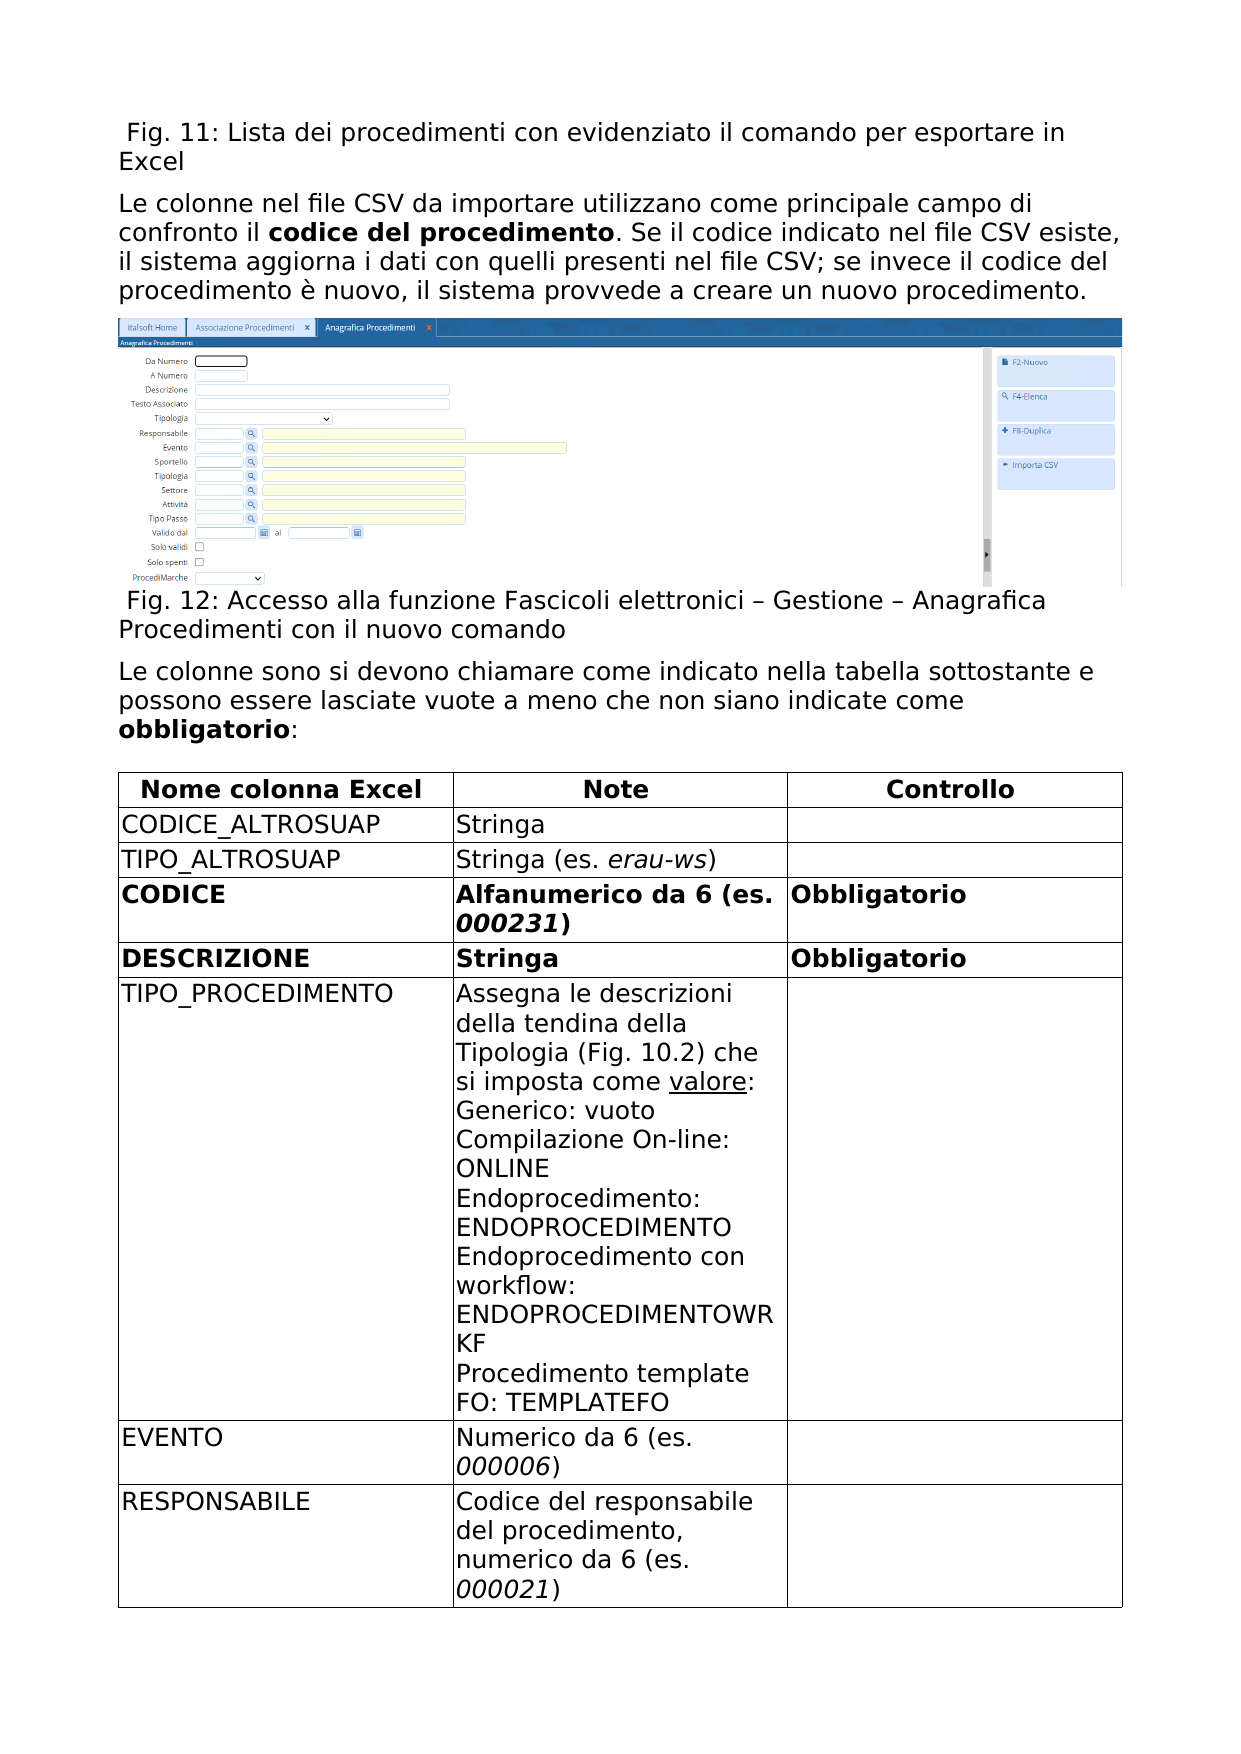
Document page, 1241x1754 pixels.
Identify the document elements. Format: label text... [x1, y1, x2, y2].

table_cell Obbligatorio [788, 943, 1122, 977]
table_cell Alfanumerico da 6 (es. 000231) [454, 878, 787, 942]
table_cell [788, 808, 1122, 842]
table_cell Codice del responsabile del procedimento, numerico da 6 (es. 000021) [454, 1485, 787, 1607]
text Le colonne nel file CSV da importare utilizzano come principale campo di confronto il codice del procedimento. Se il codice indicato nel file CSV esiste, il sistema aggiorna i dati con quelli presenti nel file CSV; se invece il codice del procedimento è nuovo, il sistema provvede a creare un nuovo procedimento. [118, 189, 1122, 306]
table_cell TIPO_PROCEDIMENTO [119, 978, 453, 1420]
table_header Note [454, 773, 787, 807]
table_cell CODICE [119, 878, 453, 942]
table_cell EVENTO [119, 1421, 453, 1484]
table_cell [788, 978, 1122, 1420]
table_cell Assegna le descrizioni della tendina della Tipologia (Fig. 10.2) che si imposta come valore: Generico: vuoto Compilazione On-line: ONLINE Endoprocedimento: ENDOPROCEDIMENTO Endoprocedimento con workflow: ENDOPROCEDIMENTOWRKF Procedimento template FO: TEMPLATEFO [454, 978, 787, 1420]
table_cell TIPO_ALTROSUAP [119, 843, 453, 877]
text Le colonne sono si devono chiamare come indicato nella tabella sottostante e possono essere lasciate vuote a meno che non siano indicate come obbligatorio: [118, 657, 1122, 745]
table_header Nome colonna Excel [119, 773, 453, 807]
table_cell [788, 843, 1122, 877]
text Fig. 11: Lista dei procedimenti con evidenziato il comando per esportare in Excel [118, 118, 1122, 176]
picture [118, 318, 1123, 587]
table_cell Obbligatorio [788, 878, 1122, 942]
table_cell DESCRIZIONE [119, 943, 453, 977]
table_cell Numerico da 6 (es. 000006) [454, 1421, 787, 1484]
table_cell Stringa (es. erau-ws) [454, 843, 787, 877]
table_cell RESPONSABILE [119, 1485, 453, 1607]
table_cell Stringa [454, 943, 787, 977]
text Fig. 12: Accesso alla funzione Fascicoli elettronici – Gestione – Anagrafica Procedimenti con il nuovo comando [118, 587, 1122, 645]
table_header Controllo [788, 773, 1122, 807]
table_cell [788, 1421, 1122, 1484]
table_cell [788, 1485, 1122, 1607]
table_cell Stringa [454, 808, 787, 842]
table_cell CODICE_ALTROSUAP [119, 808, 453, 842]
